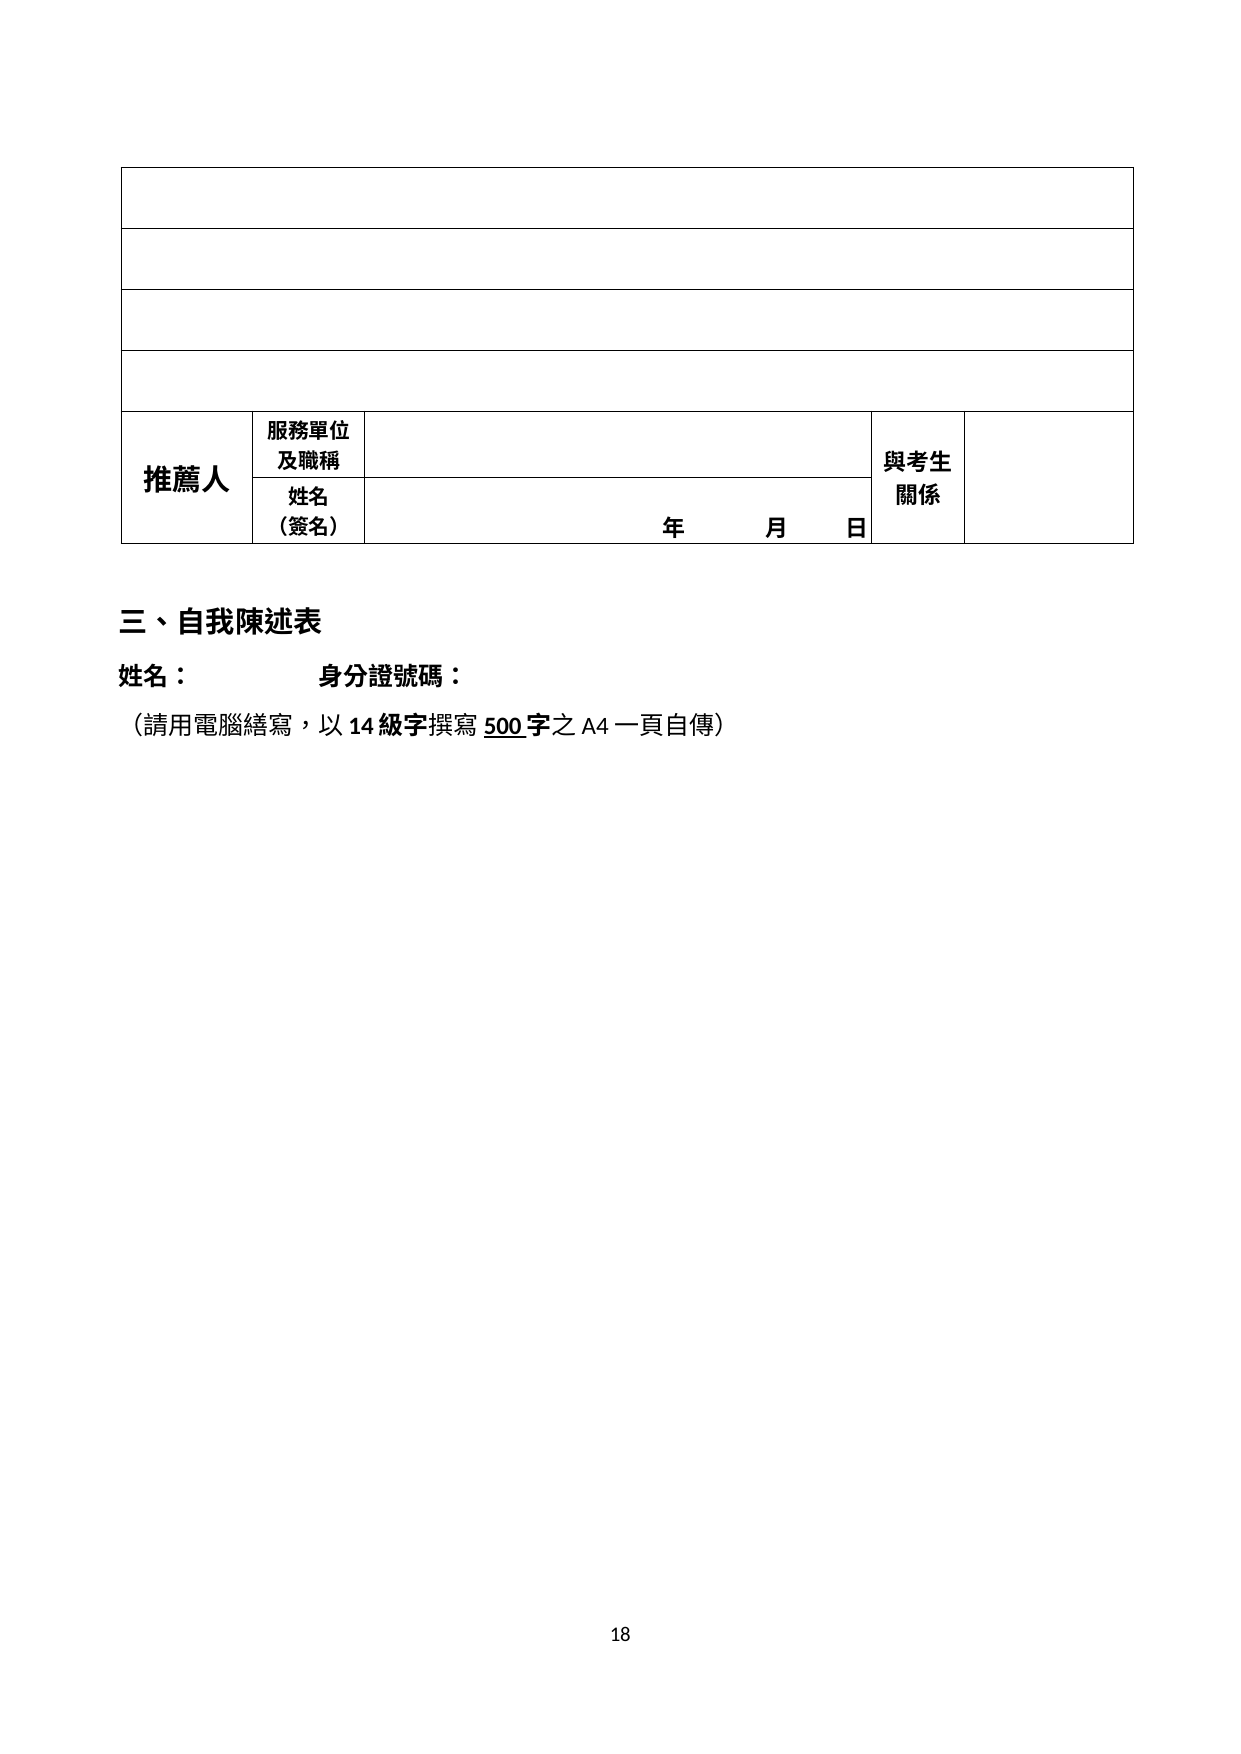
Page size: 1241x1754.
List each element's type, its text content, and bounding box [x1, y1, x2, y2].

text 三、自我陳述表 [118, 584, 1122, 644]
table_cell 推薦人 [122, 412, 252, 543]
table_cell 年 月 日 [365, 478, 871, 543]
table_cell 服務單位 及職稱 [253, 412, 364, 477]
table_cell [122, 229, 1133, 289]
table_cell 姓名 （簽名） [253, 478, 364, 543]
table_cell [122, 290, 1133, 349]
table_cell [122, 168, 1133, 228]
table_cell [365, 412, 871, 477]
table_cell [122, 351, 1133, 411]
text （請用電腦繕寫，以14級字撰寫500字之A4 一頁自傳） [118, 706, 1122, 742]
table_cell [965, 412, 1133, 543]
text 姓名： 身分證號碼： [118, 657, 1122, 693]
table_cell 與考生 關係 [872, 412, 964, 543]
